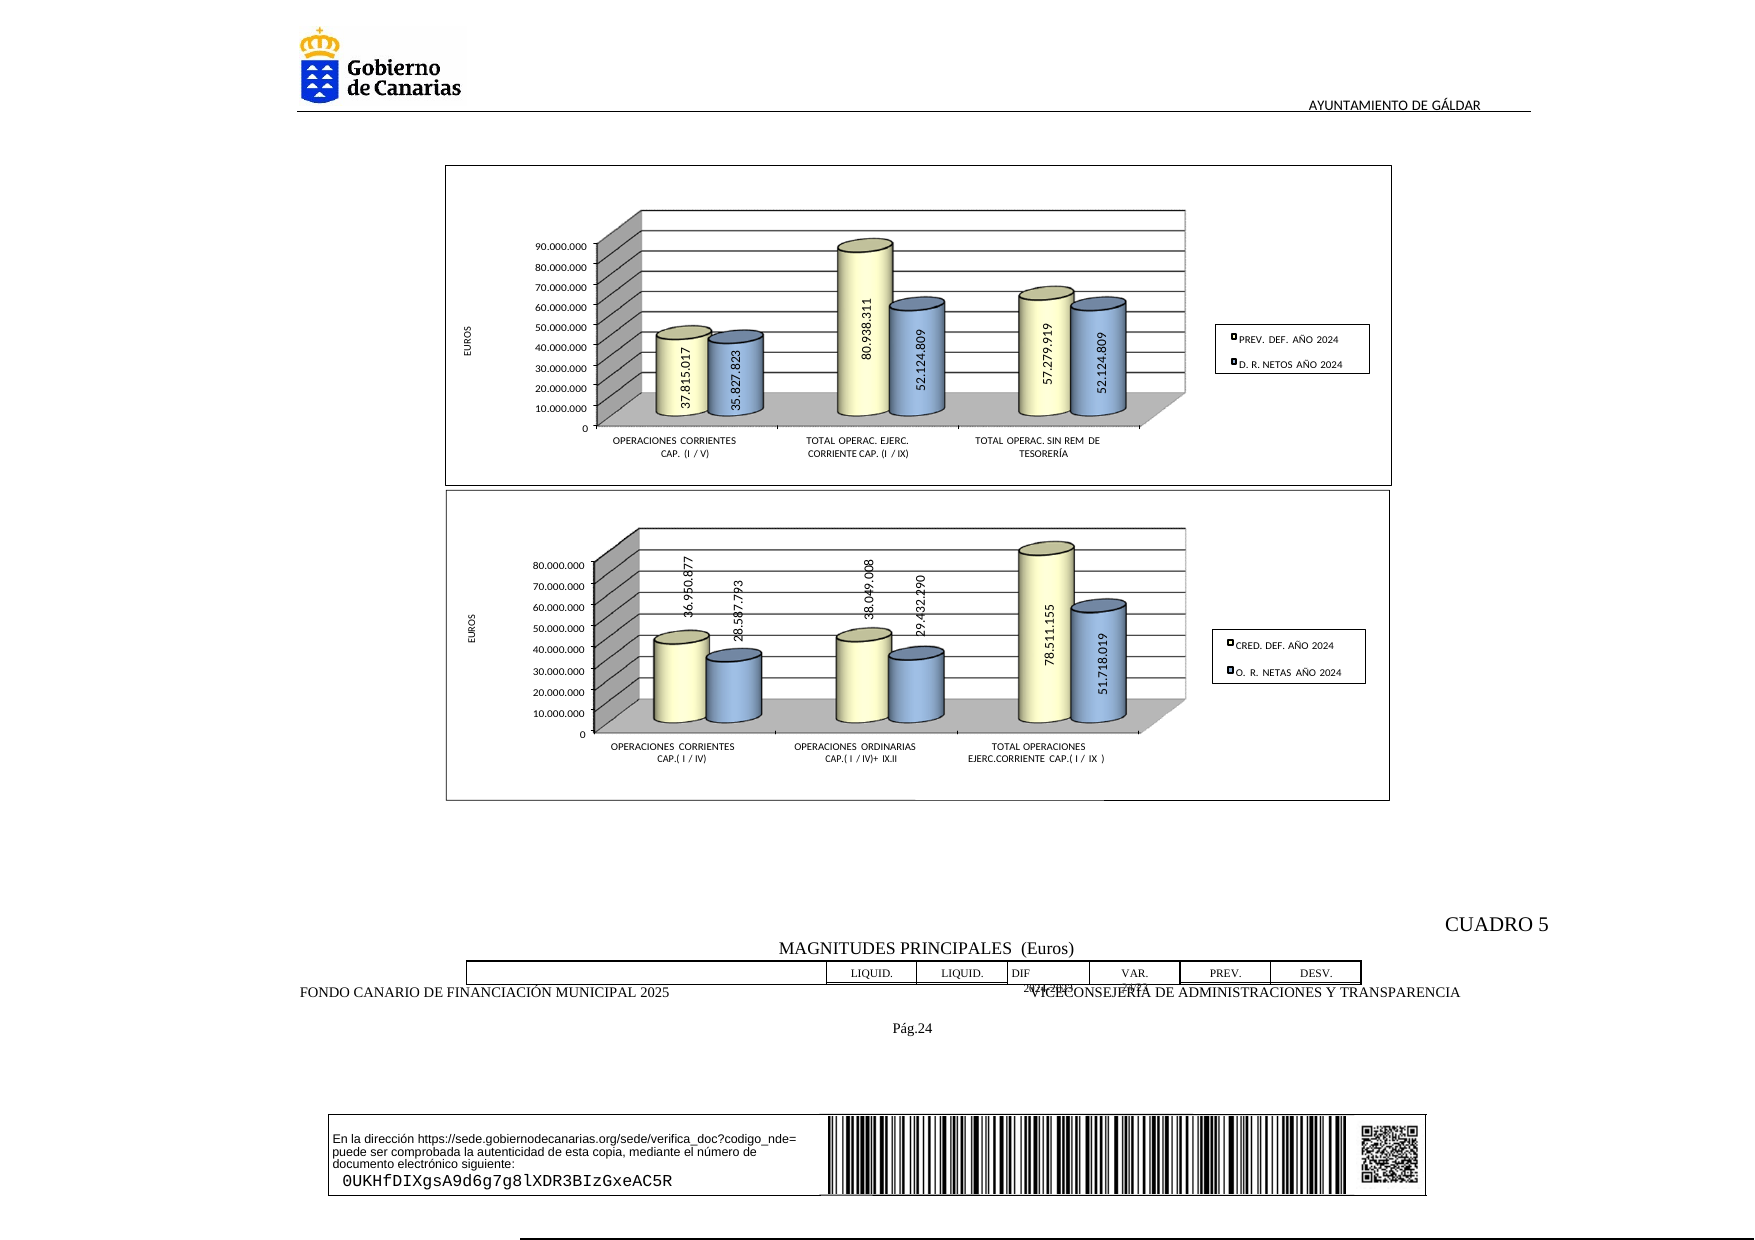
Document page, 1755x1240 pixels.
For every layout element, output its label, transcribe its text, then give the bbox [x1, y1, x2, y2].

table_header DESV. [1271, 962, 1360, 982]
table_header PREV. [1181, 962, 1270, 982]
table_header DIF 2024-2023 [1008, 962, 1089, 983]
table_header VAR. 24/23 [1090, 962, 1179, 983]
subtitle MAGNITUDES PRINCIPALES (Euros) [278, 938, 1074, 958]
subtitle CUADRO 5 [277, 912, 1554, 936]
table_header LIQUID. [827, 962, 916, 982]
table_header [467, 962, 826, 983]
table_header LIQUID. [917, 962, 1007, 982]
